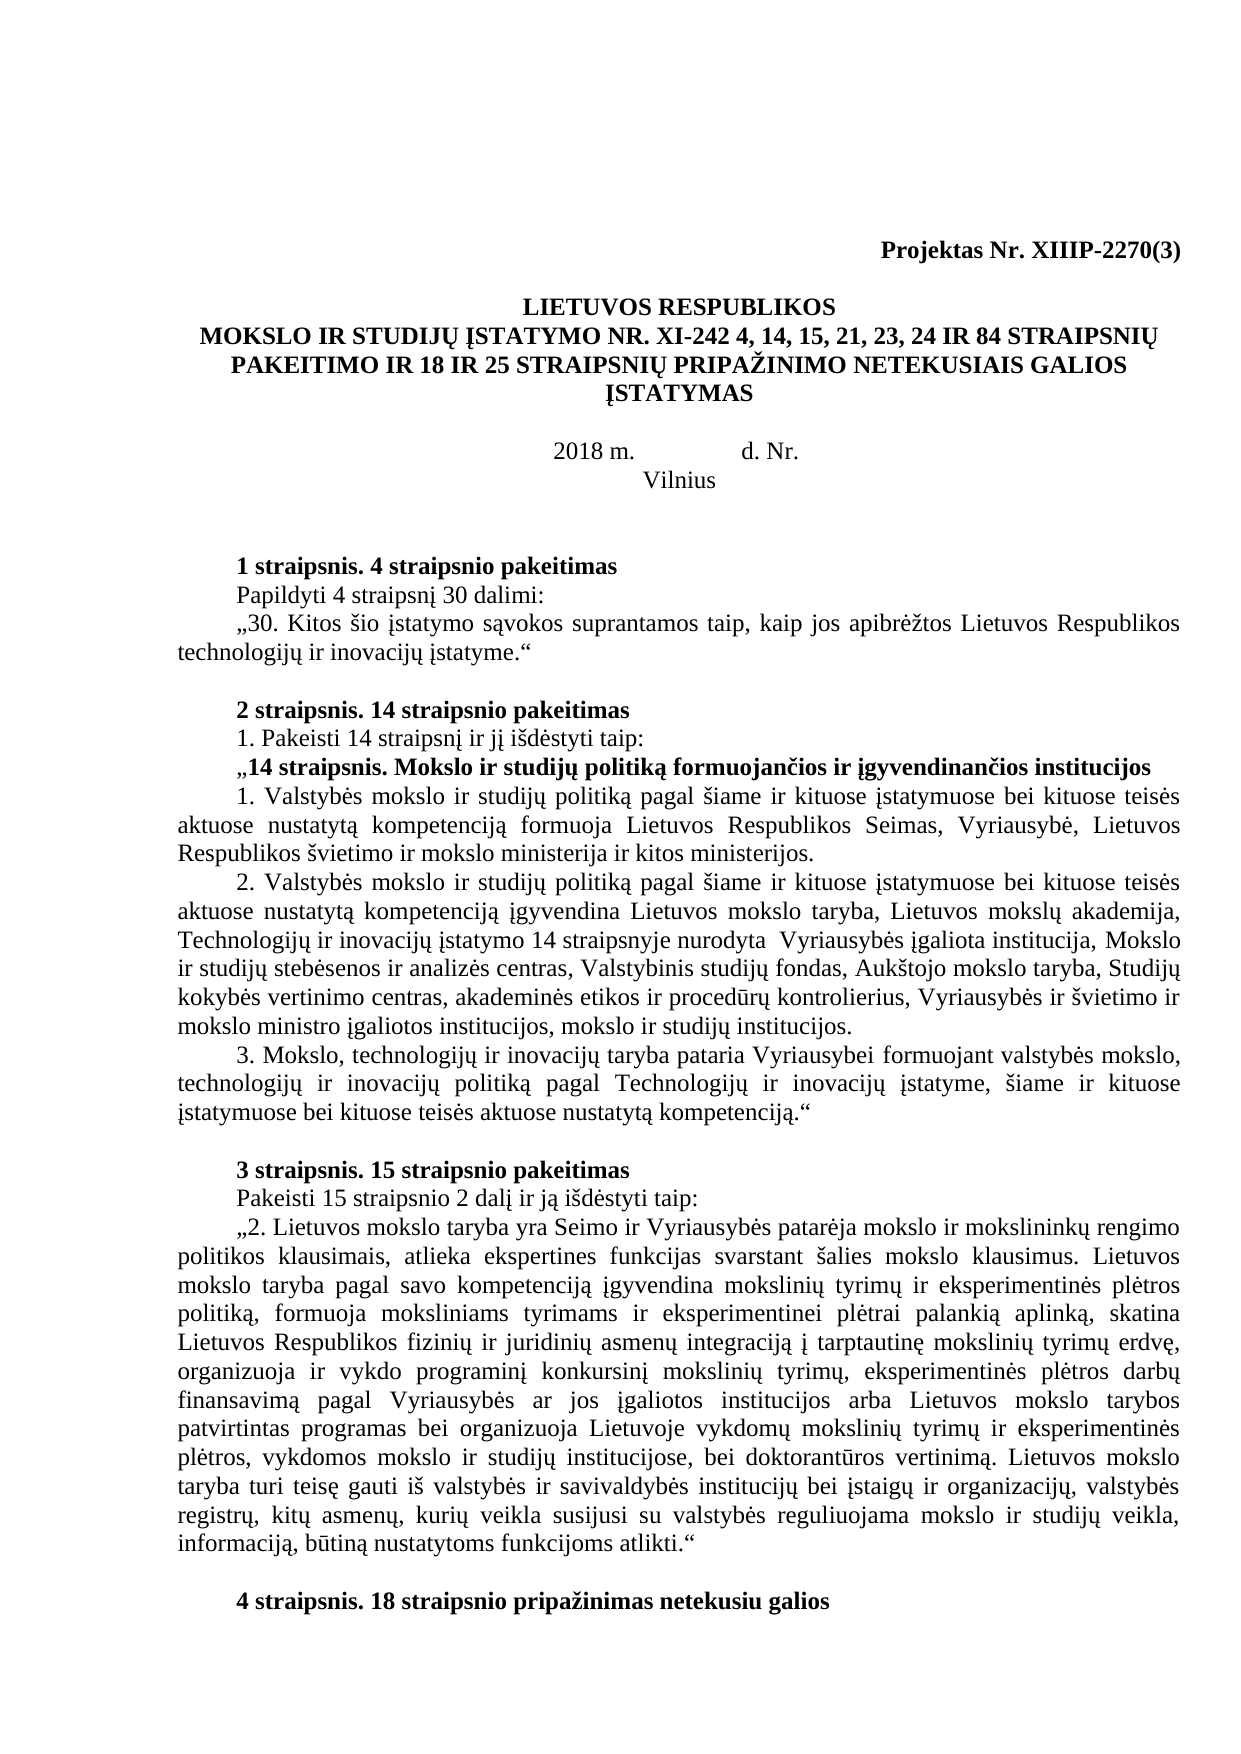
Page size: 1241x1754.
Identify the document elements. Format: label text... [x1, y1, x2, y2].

text „30. Kitos šio įstatymo sąvokos suprantamos taip, kaip jos apibrėžtos Lietuvos Respublikos technologijų ir inovacijų įstatyme.“ [177, 608, 1181, 666]
text LIETUVOS RESPUBLIKOS [177, 292, 1181, 321]
text 1. Valstybės mokslo ir studijų politiką pagal šiame ir kituose įstatymuose bei kituose teisės aktuose nustatytą kompetenciją formuoja Lietuvos Respublikos Seimas, Vyriausybė, Lietuvos Respublikos švietimo ir mokslo ministerija ir kitos ministerijos. [177, 781, 1181, 867]
text 2 straipsnis. 14 straipsnio pakeitimas [177, 695, 1181, 723]
text „14 straipsnis. Mokslo ir studijų politiką formuojančios ir įgyvendinančios institucijos [177, 752, 1181, 781]
text 4 straipsnis. 18 straipsnio pripažinimas netekusiu galios [177, 1586, 1181, 1615]
text 3 straipsnis. 15 straipsnio pakeitimas [177, 1155, 1181, 1183]
text ĮSTATYMAS [177, 378, 1181, 407]
text 2018 m. d. Nr. Vilnius [177, 436, 1181, 493]
text „2. Lietuvos mokslo taryba yra Seimo ir Vyriausybės patarėja mokslo ir mokslininkų rengimo politikos klausimais, atlieka ekspertines funkcijas svarstant šalies mokslo klausimus. Lietuvos mokslo taryba pagal savo kompetenciją įgyvendina mokslinių tyrimų ir eksperimentinės plėtros politiką, formuoja moksliniams tyrimams ir eksperimentinei plėtrai palankią aplinką, skatina Lietuvos Respublikos fizinių ir juridinių asmenų integraciją į tarptautinę mokslinių tyrimų erdvę, organizuoja ir vykdo programinį konkursinį mokslinių tyrimų, eksperimentinės plėtros darbų finansavimą pagal Vyriausybės ar jos įgaliotos institucijos arba Lietuvos mokslo tarybos patvirtintas programas bei organizuoja Lietuvoje vykdomų mokslinių tyrimų ir eksperimentinės plėtros, vykdomos mokslo ir studijų institucijose, bei doktorantūros vertinimą. Lietuvos mokslo taryba turi teisę gauti iš valstybės ir savivaldybės institucijų bei įstaigų ir organizacijų, valstybės registrų, kitų asmenų, kurių veikla susijusi su valstybės reguliuojama mokslo ir studijų veikla, informaciją, būtiną nustatytoms funkcijoms atlikti.“ [177, 1212, 1181, 1557]
text 3. Mokslo, technologijų ir inovacijų taryba pataria Vyriausybei formuojant valstybės mokslo, technologijų ir inovacijų politiką pagal Technologijų ir inovacijų įstatyme, šiame ir kituose įstatymuose bei kituose teisės aktuose nustatytą kompetenciją.“ [177, 1040, 1181, 1126]
text MOKSLO IR STUDIJŲ ĮSTATYMO NR. XI-242 4, 14, 15, 21, 23, 24 IR 84 STRAIPSNIŲ PAKEITIMO IR 18 IR 25 STRAIPSNIŲ PRIPAŽINIMO NETEKUSIAIS GALIOS [177, 321, 1181, 378]
text 1. Pakeisti 14 straipsnį ir jį išdėstyti taip: [177, 723, 1181, 752]
text Papildyti 4 straipsnį 30 dalimi: [177, 580, 1181, 608]
text Pakeisti 15 straipsnio 2 dalį ir ją išdėstyti taip: [177, 1183, 1181, 1212]
text Projektas Nr. XIIIP-2270(3) [177, 235, 1181, 263]
text 1 straipsnis. 4 straipsnio pakeitimas [177, 551, 1181, 580]
text 2. Valstybės mokslo ir studijų politiką pagal šiame ir kituose įstatymuose bei kituose teisės aktuose nustatytą kompetenciją įgyvendina Lietuvos mokslo taryba, Lietuvos mokslų akademija, Technologijų ir inovacijų įstatymo 14 straipsnyje nurodyta Vyriausybės įgaliota institucija, Mokslo ir studijų stebėsenos ir analizės centras, Valstybinis studijų fondas, Aukštojo mokslo taryba, Studijų kokybės vertinimo centras, akademinės etikos ir procedūrų kontrolierius, Vyriausybės ir švietimo ir mokslo ministro įgaliotos institucijos, mokslo ir studijų institucijos. [177, 867, 1181, 1040]
